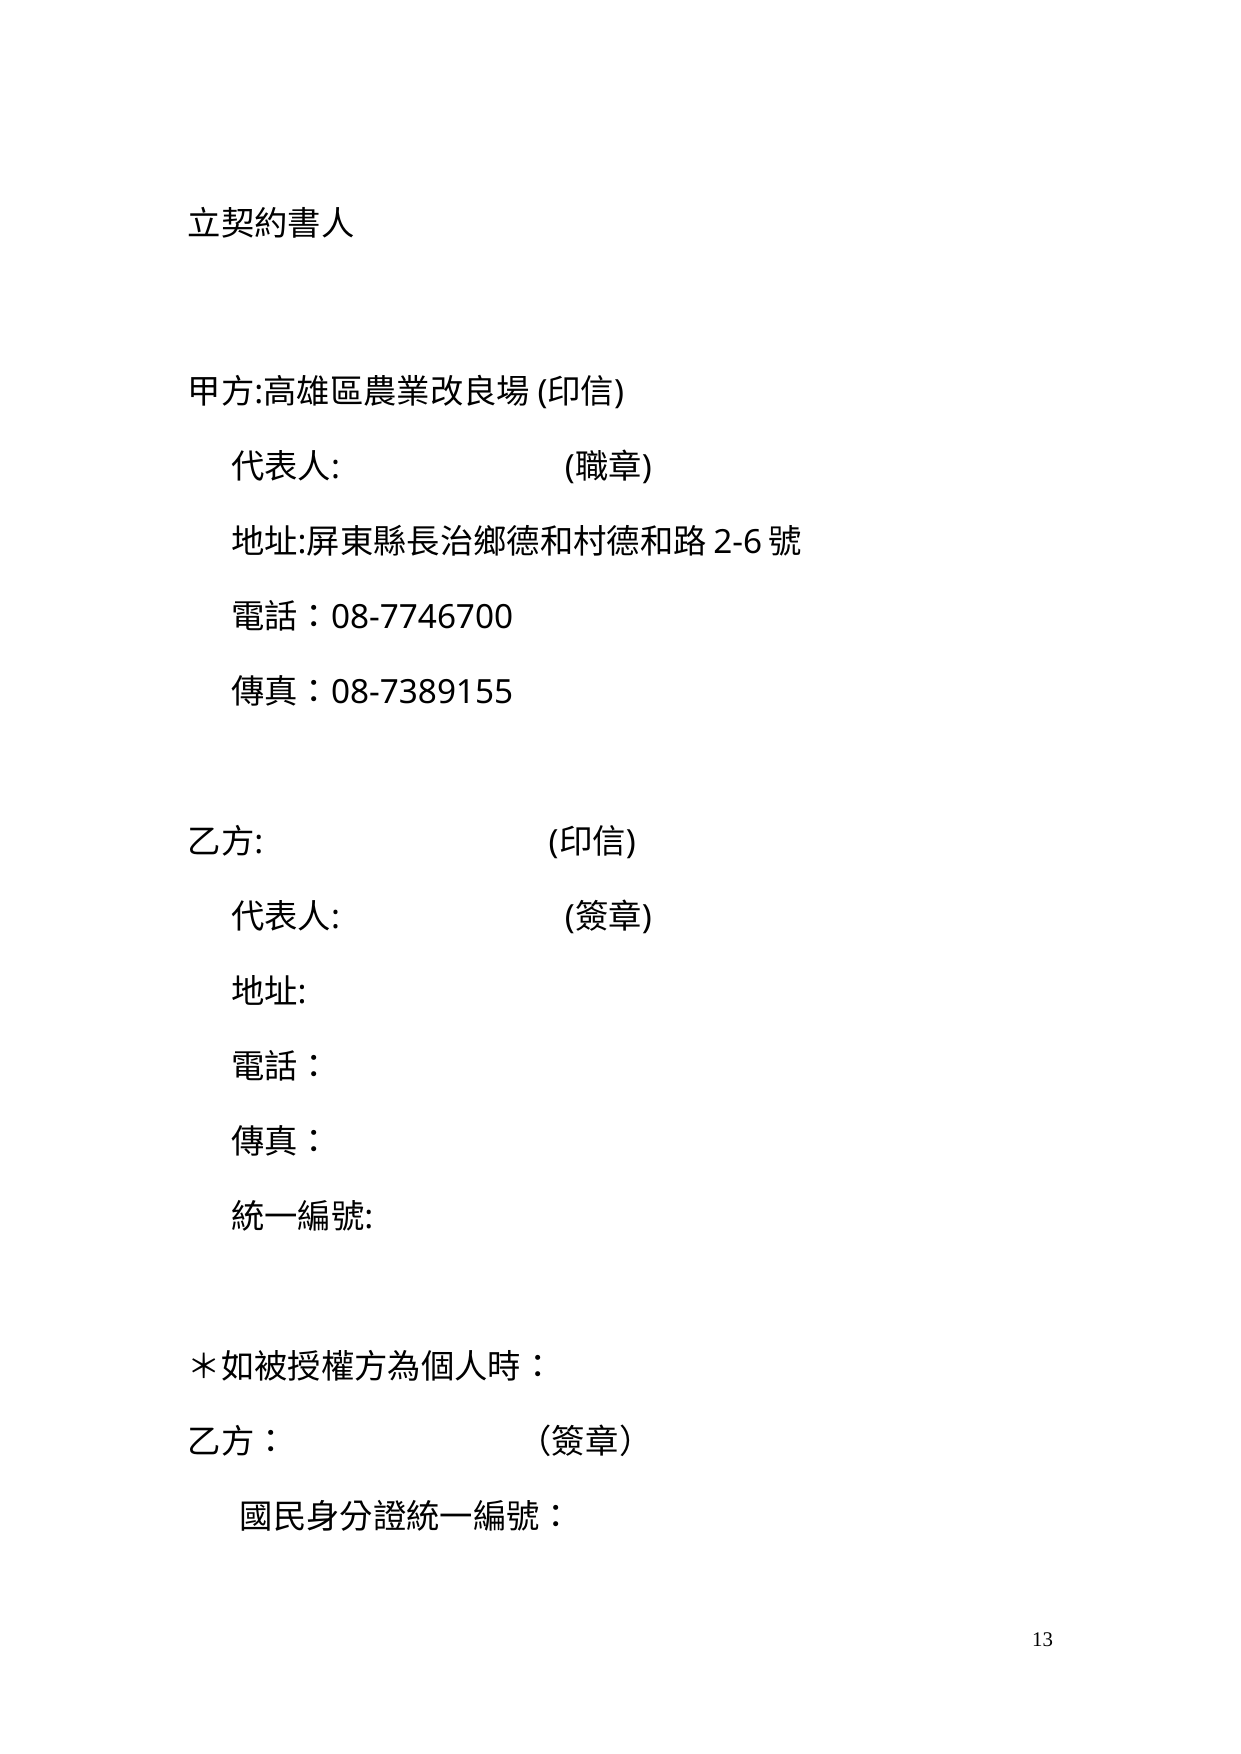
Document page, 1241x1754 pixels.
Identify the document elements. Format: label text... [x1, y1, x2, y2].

text 統一編號: [187, 1177, 1053, 1252]
text 甲方:高雄區農業改良場 (印信) [187, 352, 1053, 427]
text 立契約書人 [187, 183, 1053, 258]
text 乙方： （簽章） [187, 1402, 1053, 1477]
text 國民身分證統一編號： [187, 1477, 1053, 1552]
text ＊如被授權方為個人時： [187, 1327, 1053, 1402]
text 地址: [187, 952, 1053, 1027]
text 地址:屏東縣長治鄉德和村德和路2-6號 [187, 502, 1053, 577]
text 代表人: (職章) [187, 427, 1053, 502]
text 電話： [187, 1027, 1053, 1102]
text 電話：08-7746700 [187, 577, 1053, 652]
text 傳真： [187, 1102, 1053, 1177]
text 代表人: (簽章) [187, 877, 1053, 952]
text 傳真：08-7389155 [187, 652, 1053, 727]
text 乙方: (印信) [187, 802, 1053, 877]
